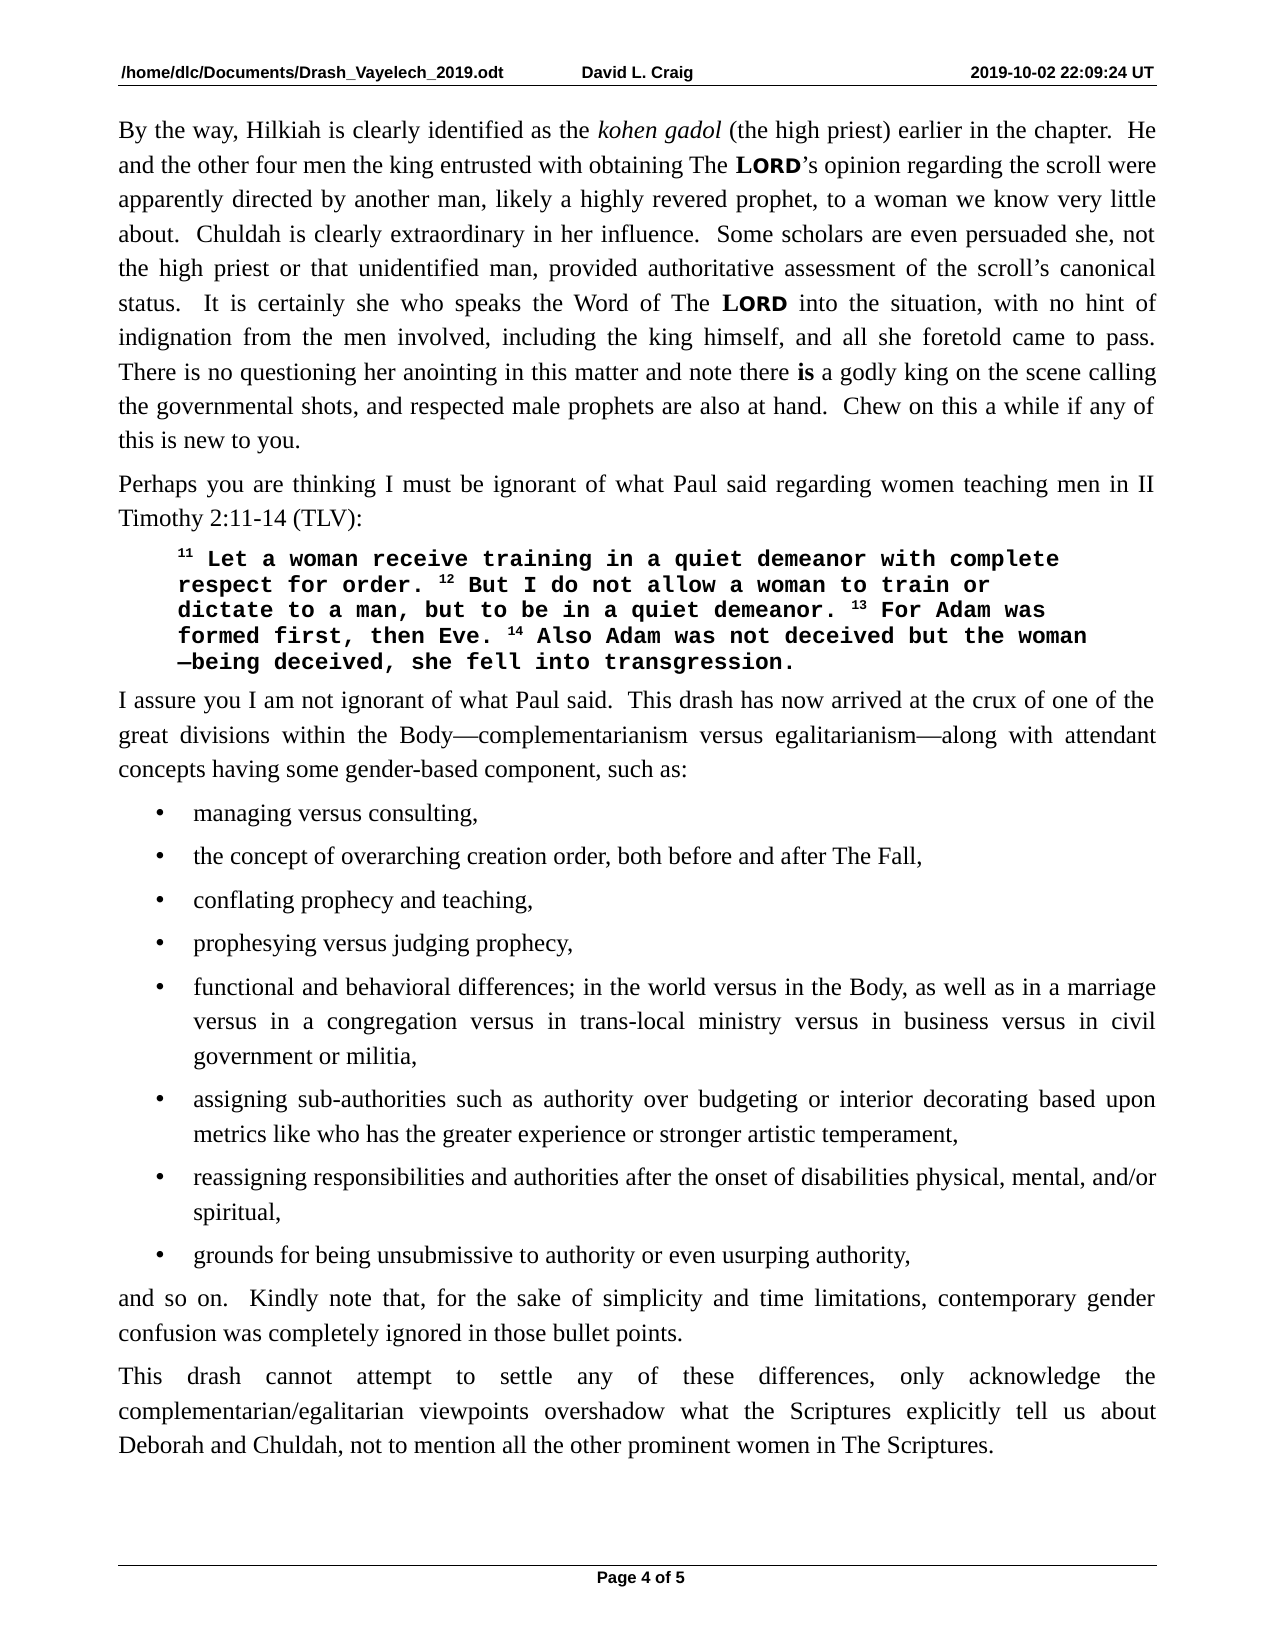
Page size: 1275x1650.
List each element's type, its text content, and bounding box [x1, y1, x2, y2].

text By the way, Hilkiah is clearly identified as the kohen gadol (the high priest) earlier in the chapter. He and the other four men the king entrusted with obtaining The LORD’s opinion regarding the scroll were apparently directed by another man, likely a highly revered prophet, to a woman we know very little about. Chuldah is clearly extraordinary in her influence. Some scholars are even persuaded she, not the high priest or that unidentified man, provided authoritative assessment of the scroll’s canonical status. It is certainly she who speaks the Word of The LORD into the situation, with no hint of indignation from the men involved, including the king himself, and all she foretold came to pass. There is no questioning her anointing in this matter and note there is a godly king on the scene calling the governmental shots, and respected male prophets are also at hand. Chew on this a while if any of this is new to you. [118, 115, 1157, 454]
list assigning sub-authorities such as authority over budgeting or interior decorating based upon metrics like who has the greater experience or stronger artistic temperament, [156, 1084, 1157, 1147]
text This drash cannot attempt to settle any of these differences, only acknowledge the complementarian/egalitarian viewpoints overshadow what the Scriptures explicitly tell us about Deborah and Chuldah, not to mention all the other prominent women in The Scriptures. [118, 1361, 1157, 1459]
list functional and behavioral differences; in the world versus in the Body, as well as in a marriage versus in a congregation versus in trans-local ministry versus in business versus in civil government or militia, [156, 972, 1157, 1069]
list the concept of overarching creation order, both before and after The Fall, [156, 841, 1157, 870]
list prophesying versus judging prophecy, [156, 928, 1157, 957]
text 11 Let a woman receive training in a quiet demeanor with complete respect for order. 12 But I do not allow a woman to train or dictate to a man, but to be in a quiet demeanor. 13 For Adam was formed first, then Eve. 14 Also Adam was not deceived but the woman—being deceived, she fell into transgression. [177, 547, 1098, 677]
list managing versus consulting, [156, 798, 1157, 827]
text and so on. Kindly note that, for the sake of simplicity and time limitations, contemporary gender confusion was completely ignored in those bullet points. [118, 1283, 1157, 1347]
list grounds for being unsubmissive to authority or even usurping authority, [156, 1240, 1157, 1269]
list reassigning responsibilities and authorities after the onset of disabilities physical, mental, and/or spiritual, [156, 1162, 1157, 1225]
text I assure you I am not ignorant of what Paul said. This drash has now arrived at the crux of one of the great divisions within the Body—complementarianism versus egalitarianism—along with attendant concepts having some gender-based component, such as: [118, 686, 1157, 783]
text Perhaps you are thinking I must be ignorant of what Paul said regarding women teaching men in II Timothy 2:11-14 (TLV): [118, 469, 1157, 532]
list conflating prophecy and teaching, [156, 885, 1157, 914]
